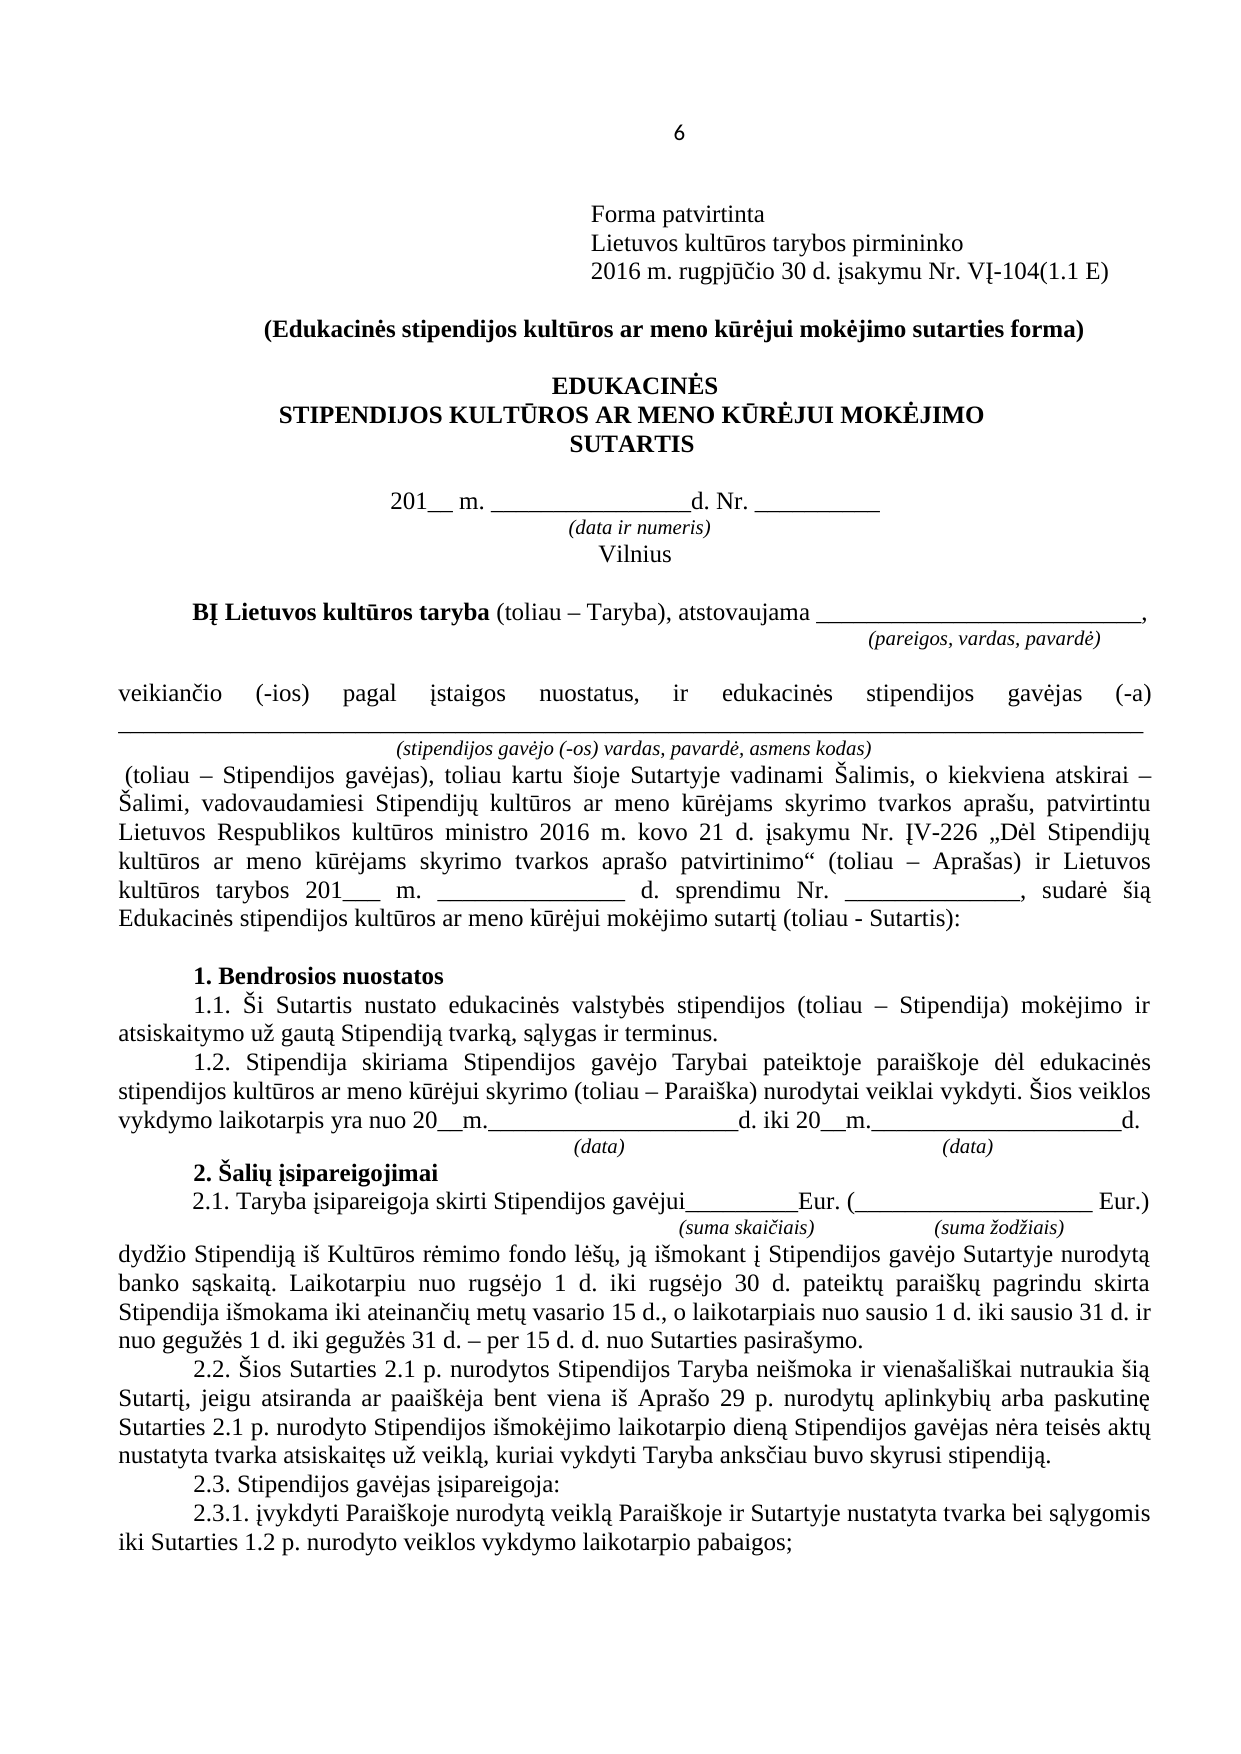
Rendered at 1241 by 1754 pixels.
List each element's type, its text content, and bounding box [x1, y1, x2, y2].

text (data ir numeris) [118, 515, 1152, 539]
text 2.3.1. įvykdyti Paraiškoje nurodytą veiklą Paraiškoje ir Sutartyje nustatyta tvarka bei sąlygomis iki Sutarties 1.2 p. nurodyto veiklos vykdymo laikotarpio pabaigos; [118, 1498, 1152, 1555]
text (stipendijos gavėjo (-os) vardas, pavardė, asmens kodas) [118, 736, 1152, 760]
text 1.2. Stipendija skiriama Stipendijos gavėjo Tarybai pateiktoje paraiškoje dėl edukacinės stipendijos kultūros ar meno kūrėjui skyrimo (toliau – Paraiška) nurodytai veiklai vykdyti. Šios veiklos vykdymo laikotarpis yra nuo 20__m.____________________d. iki 20__m.____________________d. [118, 1047, 1152, 1133]
text SUTARTIS [118, 429, 1152, 458]
text 201__ m. ________________d. Nr. __________ [118, 486, 1152, 515]
text BĮ Lietuvos kultūros taryba (toliau – Taryba), atstovaujama __________________________, [118, 597, 1152, 625]
text 1.1. Ši Sutartis nustato edukacinės valstybės stipendijos (toliau – Stipendija) mokėjimo ir atsiskaitymo už gautą Stipendiją tvarką, sąlygas ir terminus. [118, 990, 1152, 1047]
text 2.3. Stipendijos gavėjas įsipareigoja: [118, 1469, 1152, 1498]
text (data) (data) [118, 1133, 1152, 1158]
text Lietuvos kultūros tarybos pirmininko [591, 228, 1152, 256]
text Forma patvirtinta [591, 199, 1152, 228]
text (suma skaičiais) (suma žodžiais) [493, 1215, 1152, 1239]
text 2016 m. rugpjūčio 30 d. įsakymu Nr. VĮ-104(1.1 E) [591, 256, 1152, 285]
text 2.2. Šios Sutarties 2.1 p. nurodytos Stipendijos Taryba neišmoka ir vienašališkai nutraukia šią Sutartį, jeigu atsiranda ar paaiškėja bent viena iš Aprašo 29 p. nurodytų aplinkybių arba paskutinę Sutarties 2.1 p. nurodyto Stipendijos išmokėjimo laikotarpio dieną Stipendijos gavėjas nėra teisės aktų nustatyta tvarka atsiskaitęs už veiklą, kuriai vykdyti Taryba anksčiau buvo skyrusi stipendiją. [118, 1354, 1152, 1469]
text STIPENDIJOS KULTŪROS AR MENO KŪRĖJUI MOKĖJIMO [118, 400, 1152, 429]
text (toliau – Stipendijos gavėjas), toliau kartu šioje Sutartyje vadinami Šalimis, o kiekviena atskirai – Šalimi, vadovaudamiesi Stipendijų kultūros ar meno kūrėjams skyrimo tvarkos aprašu, patvirtintu Lietuvos Respublikos kultūros ministro 2016 m. kovo 21 d. įsakymu Nr. ĮV-226 „Dėl Stipendijų kultūros ar meno kūrėjams skyrimo tvarkos aprašo patvirtinimo“ (toliau – Aprašas) ir Lietuvos kultūros tarybos 201___ m. _______________ d. sprendimu Nr. ______________, sudarė šią Edukacinės stipendijos kultūros ar meno kūrėjui mokėjimo sutartį (toliau - Sutartis): [118, 760, 1152, 932]
text (pareigos, vardas, pavardė) [118, 625, 1152, 649]
text 1. Bendrosios nuostatos [118, 961, 1152, 990]
text 2. Šalių įsipareigojimai [118, 1158, 1152, 1186]
text veikiančio (-ios) pagal įstaigos nuostatus, ir edukacinės stipendijos gavėjas (-a) __________________________________________________________________________________ [118, 678, 1152, 736]
text EDUKACINĖS [118, 371, 1152, 400]
text dydžio Stipendiją iš Kultūros rėmimo fondo lėšų, ją išmokant į Stipendijos gavėjo Sutartyje nurodytą banko sąskaitą. Laikotarpiu nuo rugsėjo 1 d. iki rugsėjo 30 d. pateiktų paraiškų pagrindu skirta Stipendija išmokama iki ateinančių metų vasario 15 d., o laikotarpiais nuo sausio 1 d. iki sausio 31 d. ir nuo gegužės 1 d. iki gegužės 31 d. – per 15 d. d. nuo Sutarties pasirašymo. [118, 1239, 1152, 1354]
text Vilnius [118, 539, 1152, 568]
text 2.1. Taryba įsipareigoja skirti Stipendijos gavėjui_________Eur. (___________________ Eur.) [118, 1186, 1152, 1215]
text (Edukacinės stipendijos kultūros ar meno kūrėjui mokėjimo sutarties forma) [118, 314, 1230, 343]
